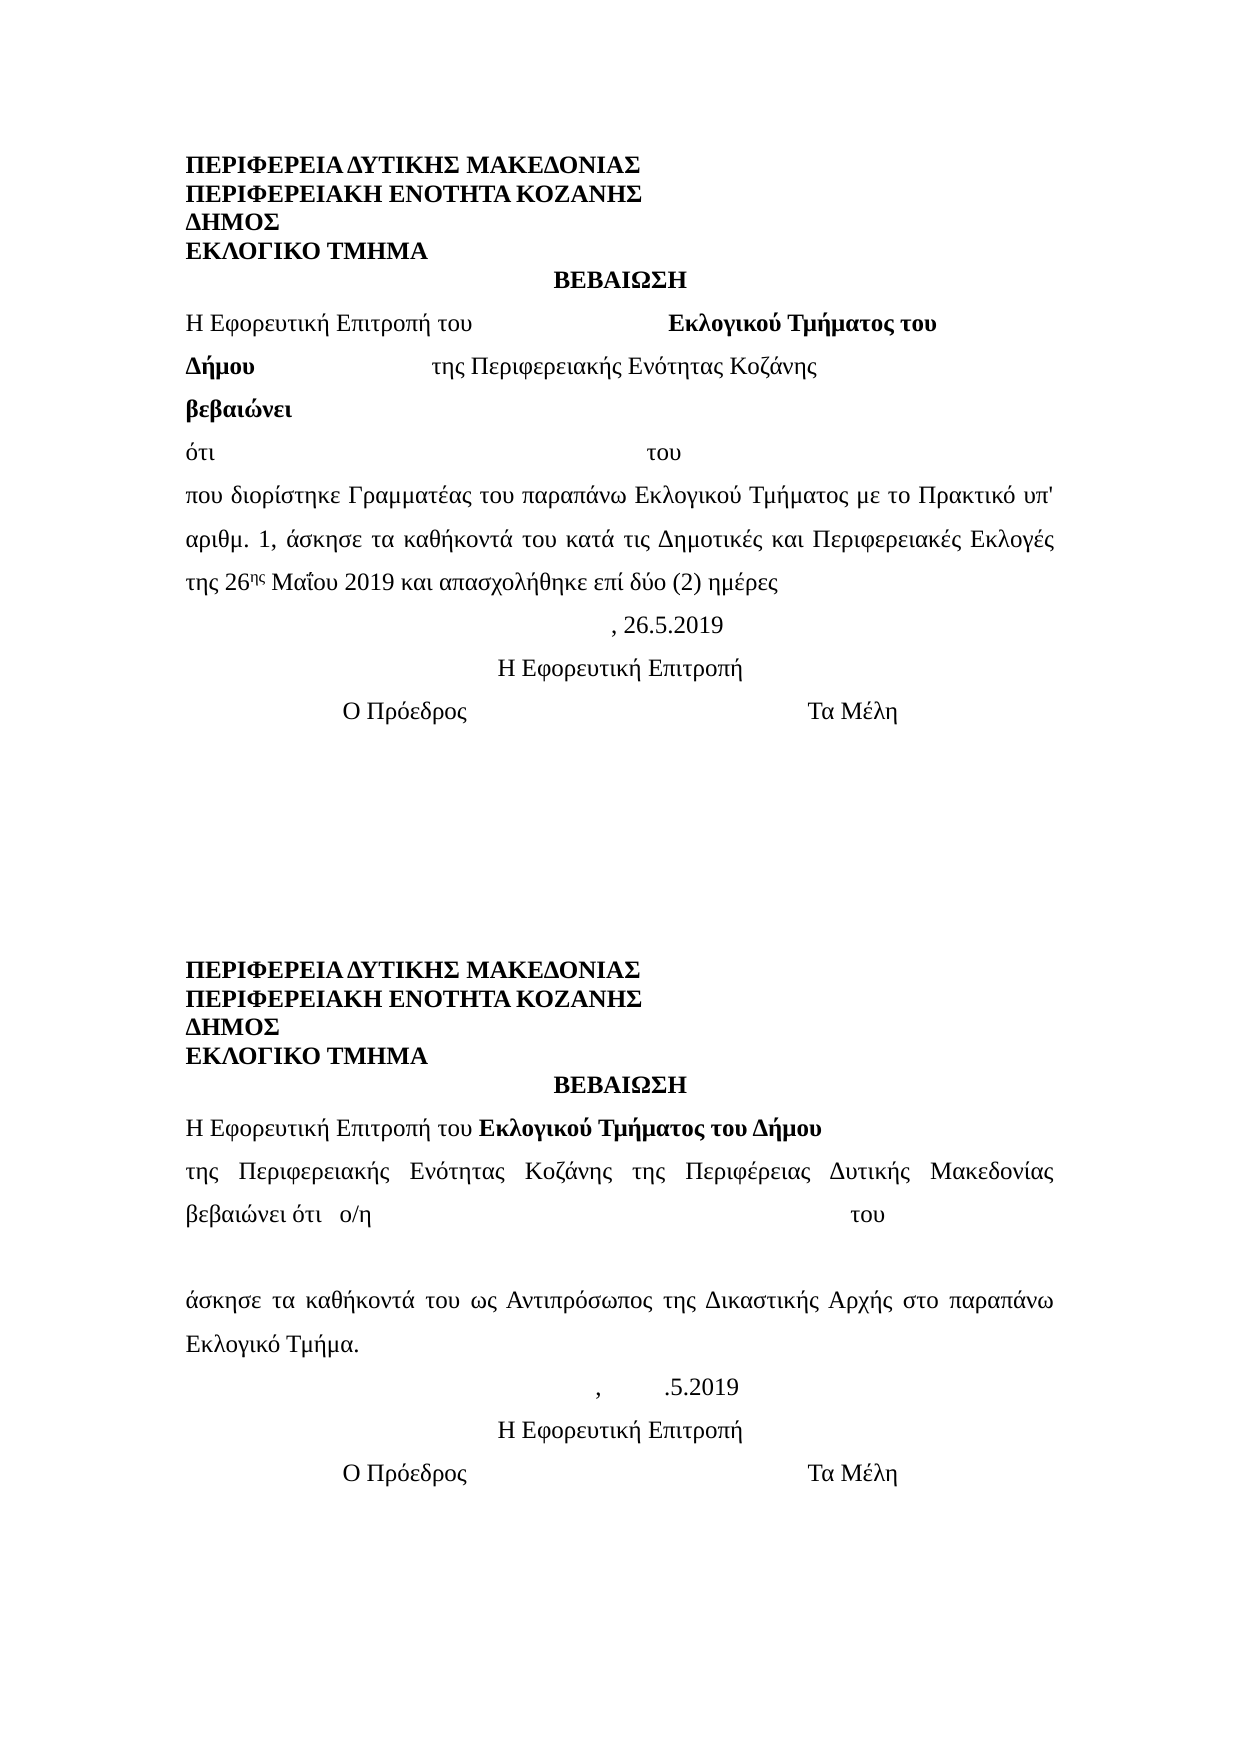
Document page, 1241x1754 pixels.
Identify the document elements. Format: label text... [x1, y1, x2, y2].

text άσκησε τα καθήκοντά του ως Αντιπρόσωπος της Δικαστικής Αρχής στο παραπάνω Εκλογικό Τμήμα. [185, 1286, 1055, 1357]
text ότι του [185, 437, 1055, 466]
text ΠΕΡΙΦΕΡΕΙΑΚΗ ΕΝΟΤΗΤΑ ΚΟΖΑΝΗΣ [185, 984, 1055, 1012]
text ΒΕΒΑΙΩΣΗ [185, 265, 1055, 294]
text Η Εφορευτική Επιτροπή [185, 1415, 1055, 1444]
text της Περιφερειακής Ενότητας Κοζάνης της Περιφέρειας Δυτικής Μακεδονίας βεβαιώνει ότι ο/η του [185, 1156, 1055, 1271]
text ΠΕΡΙΦΕΡΕΙΑ ΔΥΤΙΚΗΣ ΜΑΚΕΔΟΝΙΑΣ [185, 150, 1055, 179]
text ΕΚΛΟΓΙΚΟ ΤΜΗΜΑ [185, 1041, 1055, 1070]
text Ο Πρόεδρος Τα Μέλη [185, 696, 1055, 725]
text , 26.5.2019 [185, 610, 1055, 639]
text ΠΕΡΙΦΕΡΕΙΑΚΗ ΕΝΟΤΗΤΑ ΚΟΖΑΝΗΣ [185, 179, 1055, 207]
text Ο Πρόεδρος Τα Μέλη [185, 1458, 1055, 1487]
text Η Εφορευτική Επιτροπή του Εκλογικού Τμήματος του [185, 308, 1055, 337]
text Η Εφορευτική Επιτροπή [185, 653, 1055, 682]
text που διορίστηκε Γραμματέας του παραπάνω Εκλογικού Τμήματος με το Πρακτικό υπ' αριθμ. 1, άσκησε τα καθήκοντά του κατά τις Δημοτικές και Περιφερειακές Εκλογές της 26ης Μαΐου 2019 και απασχολήθηκε επί δύο (2) ημέρες [185, 481, 1055, 596]
text , .5.2019 [185, 1372, 1055, 1401]
text βεβαιώνει [185, 394, 1055, 423]
text Η Εφορευτική Επιτροπή του Εκλογικού Τμήματος του Δήμου [185, 1113, 1055, 1142]
text Δήμου της Περιφερειακής Ενότητας Κοζάνης [185, 351, 1055, 380]
text ΒΕΒΑΙΩΣΗ [185, 1070, 1055, 1099]
text ΕΚΛΟΓΙΚΟ ΤΜΗΜΑ [185, 236, 1055, 265]
text ΔΗΜΟΣ [185, 207, 1055, 236]
text ΠΕΡΙΦΕΡΕΙΑ ΔΥΤΙΚΗΣ ΜΑΚΕΔΟΝΙΑΣ [185, 955, 1055, 984]
text ΔΗΜΟΣ [185, 1012, 1055, 1041]
